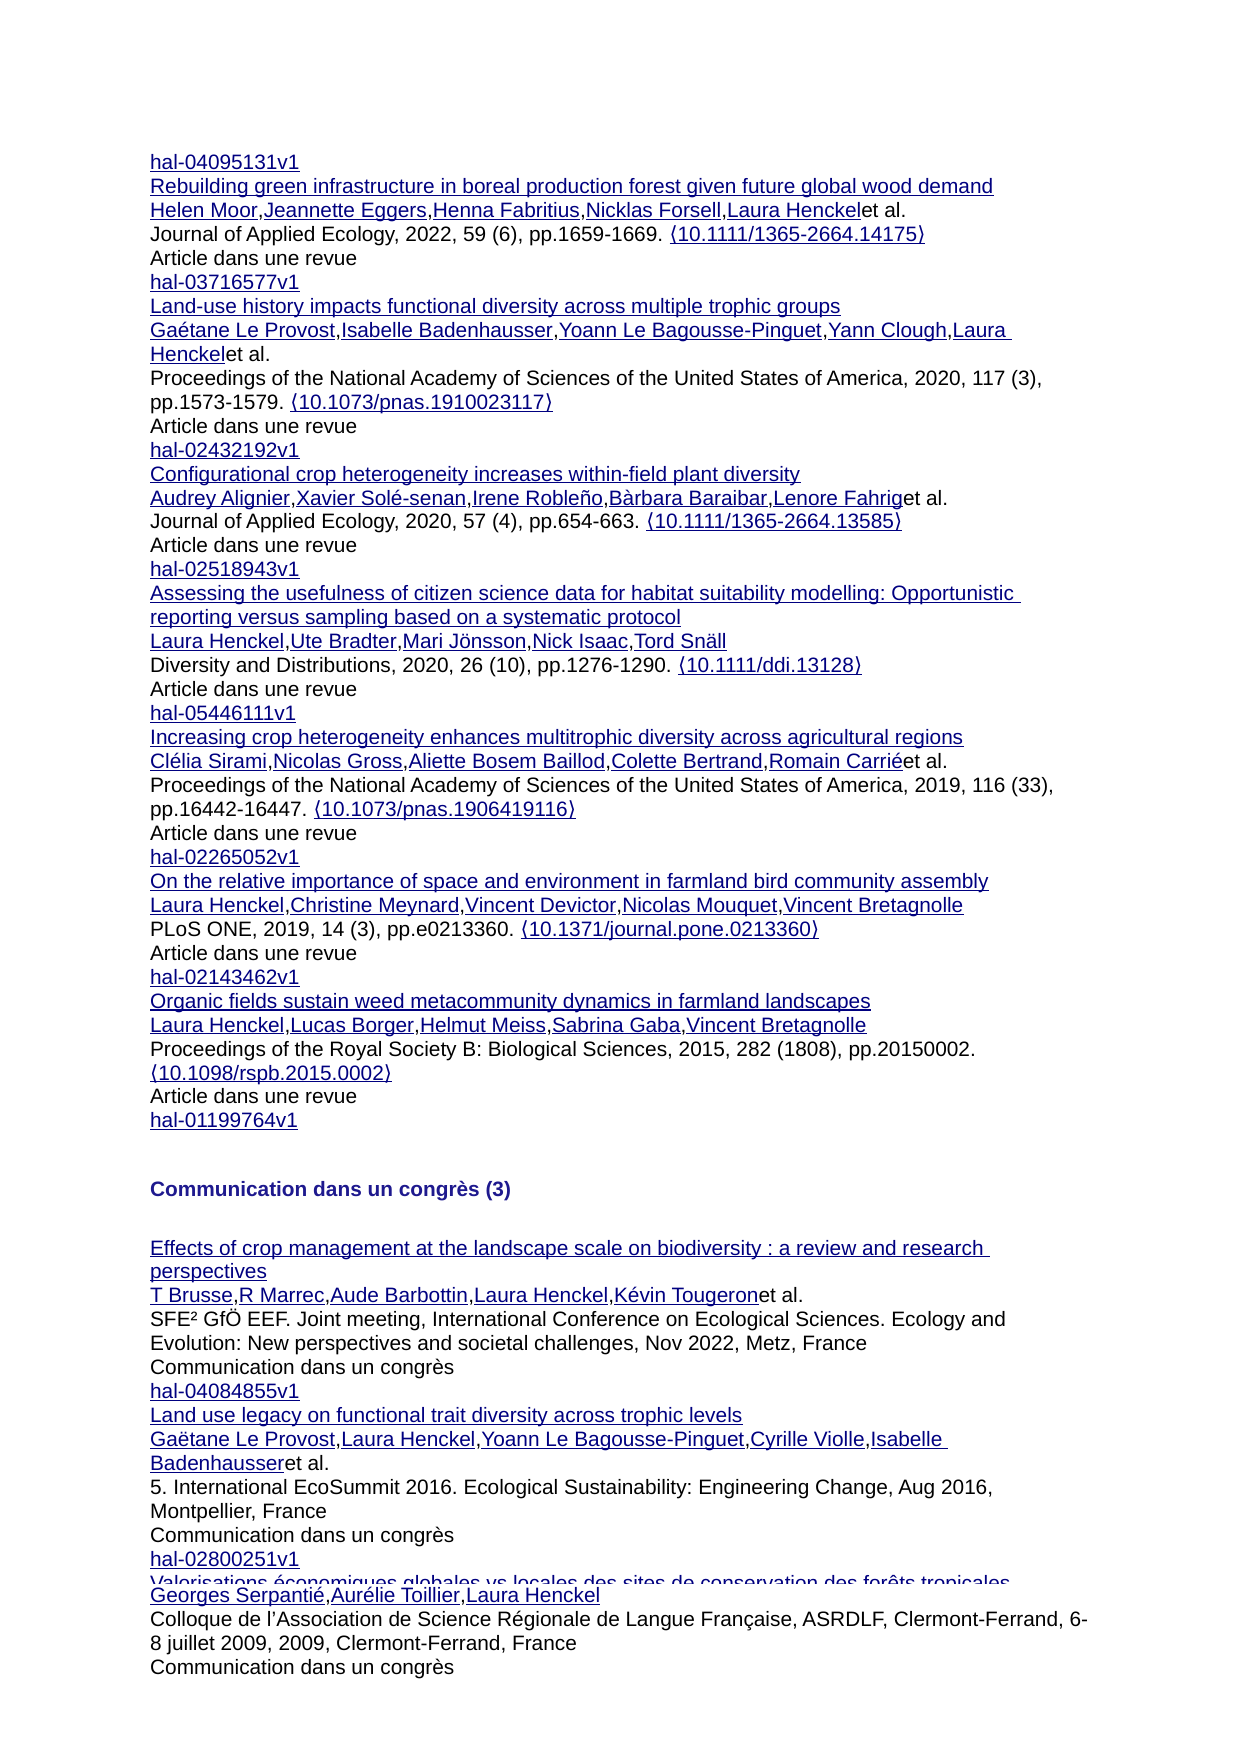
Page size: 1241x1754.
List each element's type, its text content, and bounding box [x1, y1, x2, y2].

table_cell On the relative importance of space and environment in farmland bird community assembly Laura Henckel,Christine Meynard,Vincent Devictor,Nicolas Mouquet,Vincent Bretagnolle PLoS ONE, 2019, 14 (3), pp.e0213360. ⟨10.1371/journal.pone.0213360⟩ Article dans une revue hal-02143462v1 [150, 869, 1090, 988]
table_cell Configurational crop heterogeneity increases within‐field plant diversity Audrey Alignier,Xavier Solé‐senan,Irene Robleño,Bàrbara Baraibar,Lenore Fahriget al. Journal of Applied Ecology, 2020, 57 (4), pp.654-663. ⟨10.1111/1365-2664.13585⟩ Article dans une revue hal-02518943v1 [150, 461, 1090, 581]
table_cell Rebuilding green infrastructure in boreal production forest given future global wood demand Helen Moor,Jeannette Eggers,Henna Fabritius,Nicklas Forsell,Laura Henckelet al. Journal of Applied Ecology, 2022, 59 (6), pp.1659-1669. ⟨10.1111/1365-2664.14175⟩ Article dans une revue hal-03716577v1 [150, 174, 1090, 294]
table_cell Assessing the usefulness of citizen science data for habitat suitability modelling: Opportunistic reporting versus sampling based on a systematic protocol Laura Henckel,Ute Bradter,Mari Jönsson,Nick Isaac,Tord Snäll Diversity and Distributions, 2020, 26 (10), pp.1276-1290. ⟨10.1111/ddi.13128⟩ Article dans une revue hal-05446111v1 [150, 581, 1090, 725]
table_cell Increasing crop heterogeneity enhances multitrophic diversity across agricultural regions Clélia Sirami,Nicolas Gross,Aliette Bosem Baillod,Colette Bertrand,Romain Carriéet al. Proceedings of the National Academy of Sciences of the United States of America, 2019, 116 (33), pp.16442-16447. ⟨10.1073/pnas.1906419116⟩ Article dans une revue hal-02265052v1 [150, 725, 1090, 869]
table_header Effects of crop management at the landscape scale on biodiversity : a review and research perspectives T Brusse,R Marrec,Aude Barbottin,Laura Henckel,Kévin Tougeronet al. SFE² GfÖ EEF. Joint meeting, International Conference on Ecological Sciences. Ecology and Evolution: New perspectives and societal challenges, Nov 2022, Metz, France Communication dans un congrès hal-04084855v1 [150, 1235, 1090, 1403]
table_cell Land-use history impacts functional diversity across multiple trophic groups Gaétane Le Provost,Isabelle Badenhausser,Yoann Le Bagousse-Pinguet,Yann Clough,Laura Henckelet al. Proceedings of the National Academy of Sciences of the United States of America, 2020, 117 (3), pp.1573-1579. ⟨10.1073/pnas.1910023117⟩ Article dans une revue hal-02432192v1 [150, 294, 1090, 461]
table_cell Valorisations économiques globales vs locales des sites de conservation des forêts tropicales Georges Serpantié,Aurélie Toillier,Laura Henckel Colloque de l’Association de Science Régionale de Langue Française, ASRDLF, Clermont-Ferrand, 6-8 juillet 2009, 2009, Clermont-Ferrand, France Communication dans un congrès [150, 1571, 1090, 1679]
subtitle Communication dans un congrès (3) [150, 1177, 1090, 1201]
table_cell Land use legacy on functional trait diversity across trophic levels Gaëtane Le Provost,Laura Henckel,Yoann Le Bagousse-Pinguet,Cyrille Violle,Isabelle Badenhausseret al. 5. International EcoSummit 2016. Ecological Sustainability: Engineering Change, Aug 2016, Montpellier, France Communication dans un congrès hal-02800251v1 [150, 1403, 1090, 1571]
table_cell hal-04095131v1 [150, 150, 1090, 174]
table_cell Organic fields sustain weed metacommunity dynamics in farmland landscapes Laura Henckel,Lucas Borger,Helmut Meiss,Sabrina Gaba,Vincent Bretagnolle Proceedings of the Royal Society B: Biological Sciences, 2015, 282 (1808), pp.20150002. ⟨10.1098/rspb.2015.0002⟩ Article dans une revue hal-01199764v1 [150, 989, 1090, 1132]
